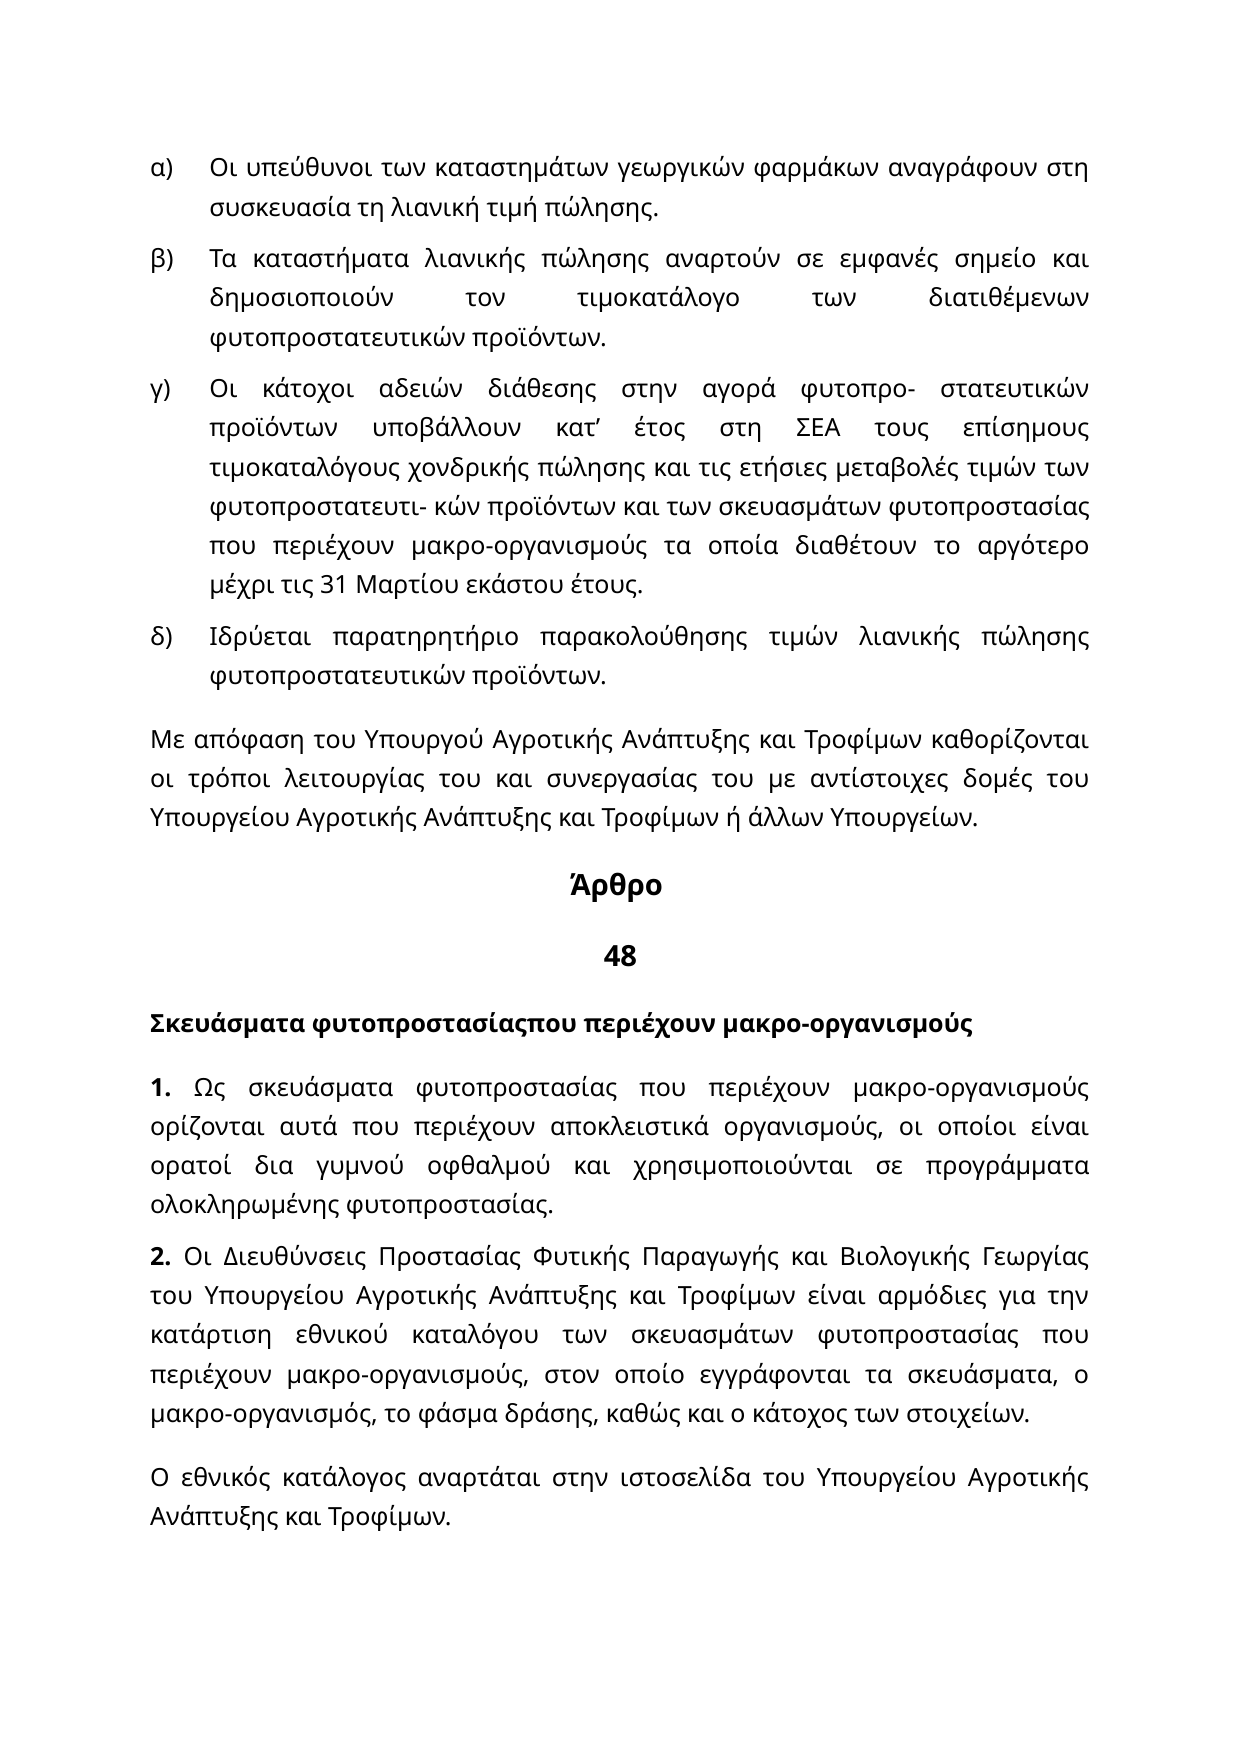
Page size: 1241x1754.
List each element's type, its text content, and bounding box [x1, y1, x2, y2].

text 1. Ως σκευάσματα φυτοπροστασίας που περιέχουν μακρο-οργανισμούς ορίζονται αυτά που περιέχουν αποκλειστικά οργανισμούς, οι οποίοι είναι ορατοί δια γυμνού οφθαλμού και χρησιμοποιούνται σε προγράμματα ολοκληρωμένης φυτοπροστασίας. [150, 1069, 1090, 1221]
list γ) Οι κάτοχοι αδειών διάθεσης στην αγορά φυτοπρο- στατευτικών προϊόντων υποβάλλουν κατ’ έτος στη ΣΕΑ τους επίσημους τιμοκαταλόγους χονδρικής πώλησης και τις ετήσιες μεταβολές τιμών των φυτοπροστατευτι- κών προϊόντων και των σκευασμάτων φυτοπροστασίας που περιέχουν μακρο-οργανισμούς τα οποία διαθέτουν το αργότερο μέχρι τις 31 Μαρτίου εκάστου έτους. [150, 371, 1090, 601]
subtitle 48 [150, 935, 1090, 974]
text Με απόφαση του Υπουργού Αγροτικής Ανάπτυξης και Τροφίμων καθορίζονται οι τρόποι λειτουργίας του και συνεργασίας του με αντίστοιχες δομές του Υπουργείου Αγροτικής Ανάπτυξης και Τροφίμων ή άλλων Υπουργείων. [150, 722, 1090, 834]
text 2. Οι Διευθύνσεις Προστασίας Φυτικής Παραγωγής και Βιολογικής Γεωργίας του Υπουργείου Αγροτικής Ανάπτυξης και Τροφίμων είναι αρμόδιες για την κατάρτιση εθνικού καταλόγου των σκευασμάτων φυτοπροστασίας που περιέχουν μακρο-οργανισμούς, στον οποίο εγγράφονται τα σκευάσματα, ο μακρο-οργανισμός, το φάσμα δράσης, καθώς και ο κάτοχος των στοιχείων. [150, 1239, 1090, 1429]
list δ) Ιδρύεται παρατηρητήριο παρακολούθησης τιμών λιανικής πώλησης φυτοπροστατευτικών προϊόντων. [150, 618, 1090, 692]
text Ο εθνικός κατάλογος αναρτάται στην ιστοσελίδα του Υπουργείου Αγροτικής Ανάπτυξης και Τροφίμων. [150, 1459, 1090, 1533]
subtitle Άρθρο [150, 864, 1090, 904]
list β) Τα καταστήματα λιανικής πώλησης αναρτούν σε εμφανές σημείο και δημοσιοποιούν τον τιμοκατάλογο των διατιθέμενων φυτοπροστατευτικών προϊόντων. [150, 241, 1090, 353]
list α) Οι υπεύθυνοι των καταστημάτων γεωργικών φαρμάκων αναγράφουν στη συσκευασία τη λιανική τιμή πώλησης. [150, 150, 1090, 223]
text Σκευάσματα φυτοπροστασίαςπου περιέχουν μακρο-οργανισμούς [150, 1005, 1090, 1039]
